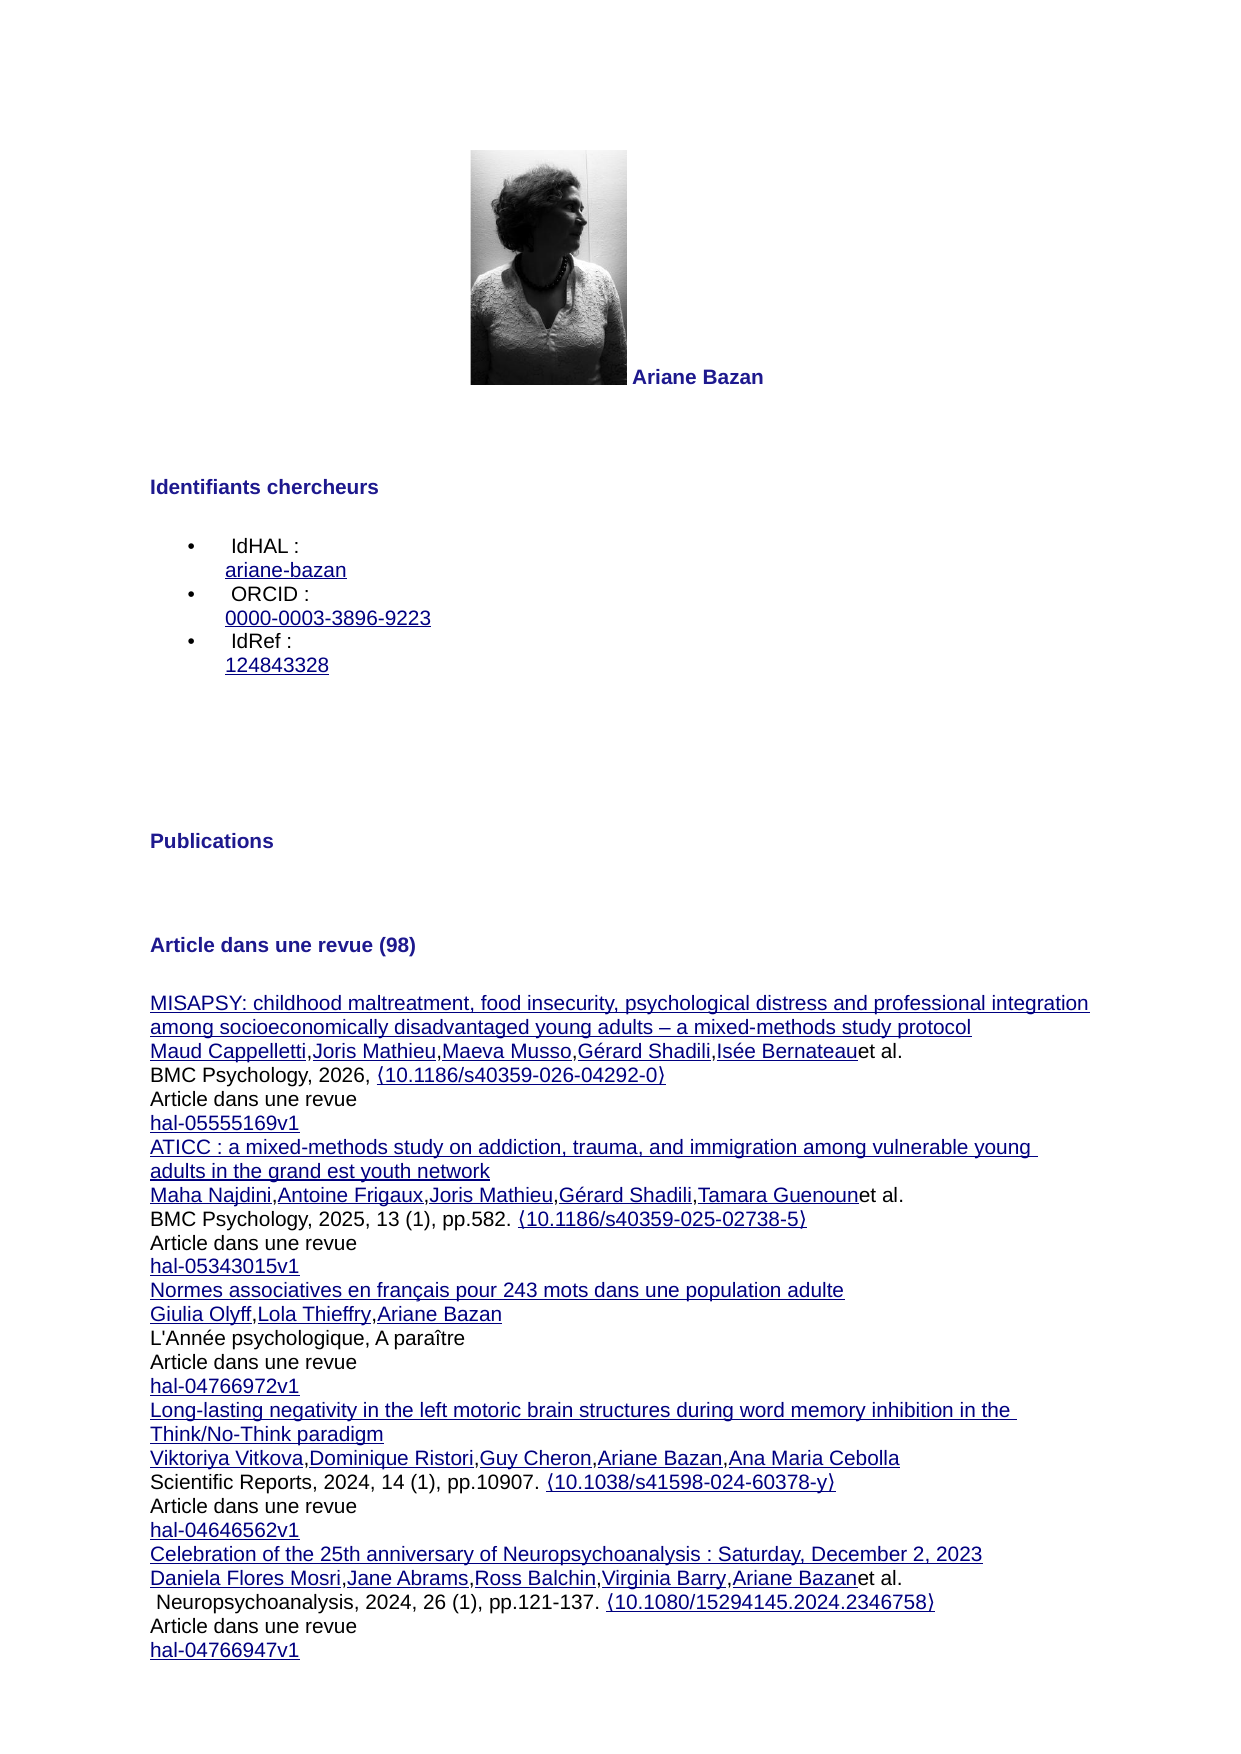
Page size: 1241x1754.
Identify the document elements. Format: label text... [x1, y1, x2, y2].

table_cell Normes associatives en français pour 243 mots dans une population adulte Giulia Olyff,Lola Thieffry,Ariane Bazan L'Année psychologique, A paraître Article dans une revue hal-04766972v1 [150, 1278, 1090, 1398]
table_cell Long-lasting negativity in the left motoric brain structures during word memory inhibition in the Think/No-Think paradigm Viktoriya Vitkova,Dominique Ristori,Guy Cheron,Ariane Bazan,Ana Maria Cebolla Scientific Reports, 2024, 14 (1), pp.10907. ⟨10.1038/s41598-024-60378-y⟩ Article dans une revue hal-04646562v1 [150, 1398, 1090, 1542]
picture [470, 150, 627, 385]
subtitle Identifiants chercheurs [150, 475, 1090, 499]
subtitle Publications [150, 829, 1090, 853]
subtitle Ariane Bazan [150, 150, 1090, 389]
list ORCID : [187, 581, 1090, 605]
table_cell ATICC : a mixed-methods study on addiction, trauma, and immigration among vulnerable young adults in the grand est youth network Maha Najdini,Antoine Frigaux,Joris Mathieu,Gérard Shadili,Tamara Guenounet al. BMC Psychology, 2025, 13 (1), pp.582. ⟨10.1186/s40359-025-02738-5⟩ Article dans une revue hal-05343015v1 [150, 1135, 1090, 1278]
table_header among socioeconomically disadvantaged young adults – a mixed-methods study protocol Maud Cappelletti,Joris Mathieu,Maeva Musso,Gérard Shadili,Isée Bernateauet al. BMC Psychology, 2026, ⟨10.1186/s40359-026-04292-0⟩ Article dans une revue hal-05555169v1 [150, 1013, 1090, 1134]
table_header MISAPSY: childhood maltreatment, food insecurity, psychological distress and professional integration [150, 991, 1090, 1012]
list 0000-0003-3896-9223 [187, 605, 1090, 629]
list 124843328 [187, 653, 1090, 677]
subtitle Article dans une revue (98) [150, 932, 1090, 956]
list IdRef : [187, 629, 1090, 653]
table_cell Celebration of the 25th anniversary of Neuropsychoanalysis : Saturday, December 2, 2023 Daniela Flores Mosri,Jane Abrams,Ross Balchin,Virginia Barry,Ariane Bazanet al. Neuropsychoanalysis, 2024, 26 (1), pp.121-137. ⟨10.1080/15294145.2024.2346758⟩ Article dans une revue hal-04766947v1 [150, 1542, 1090, 1662]
list ariane-bazan [187, 557, 1090, 581]
list IdHAL : [187, 533, 1090, 557]
